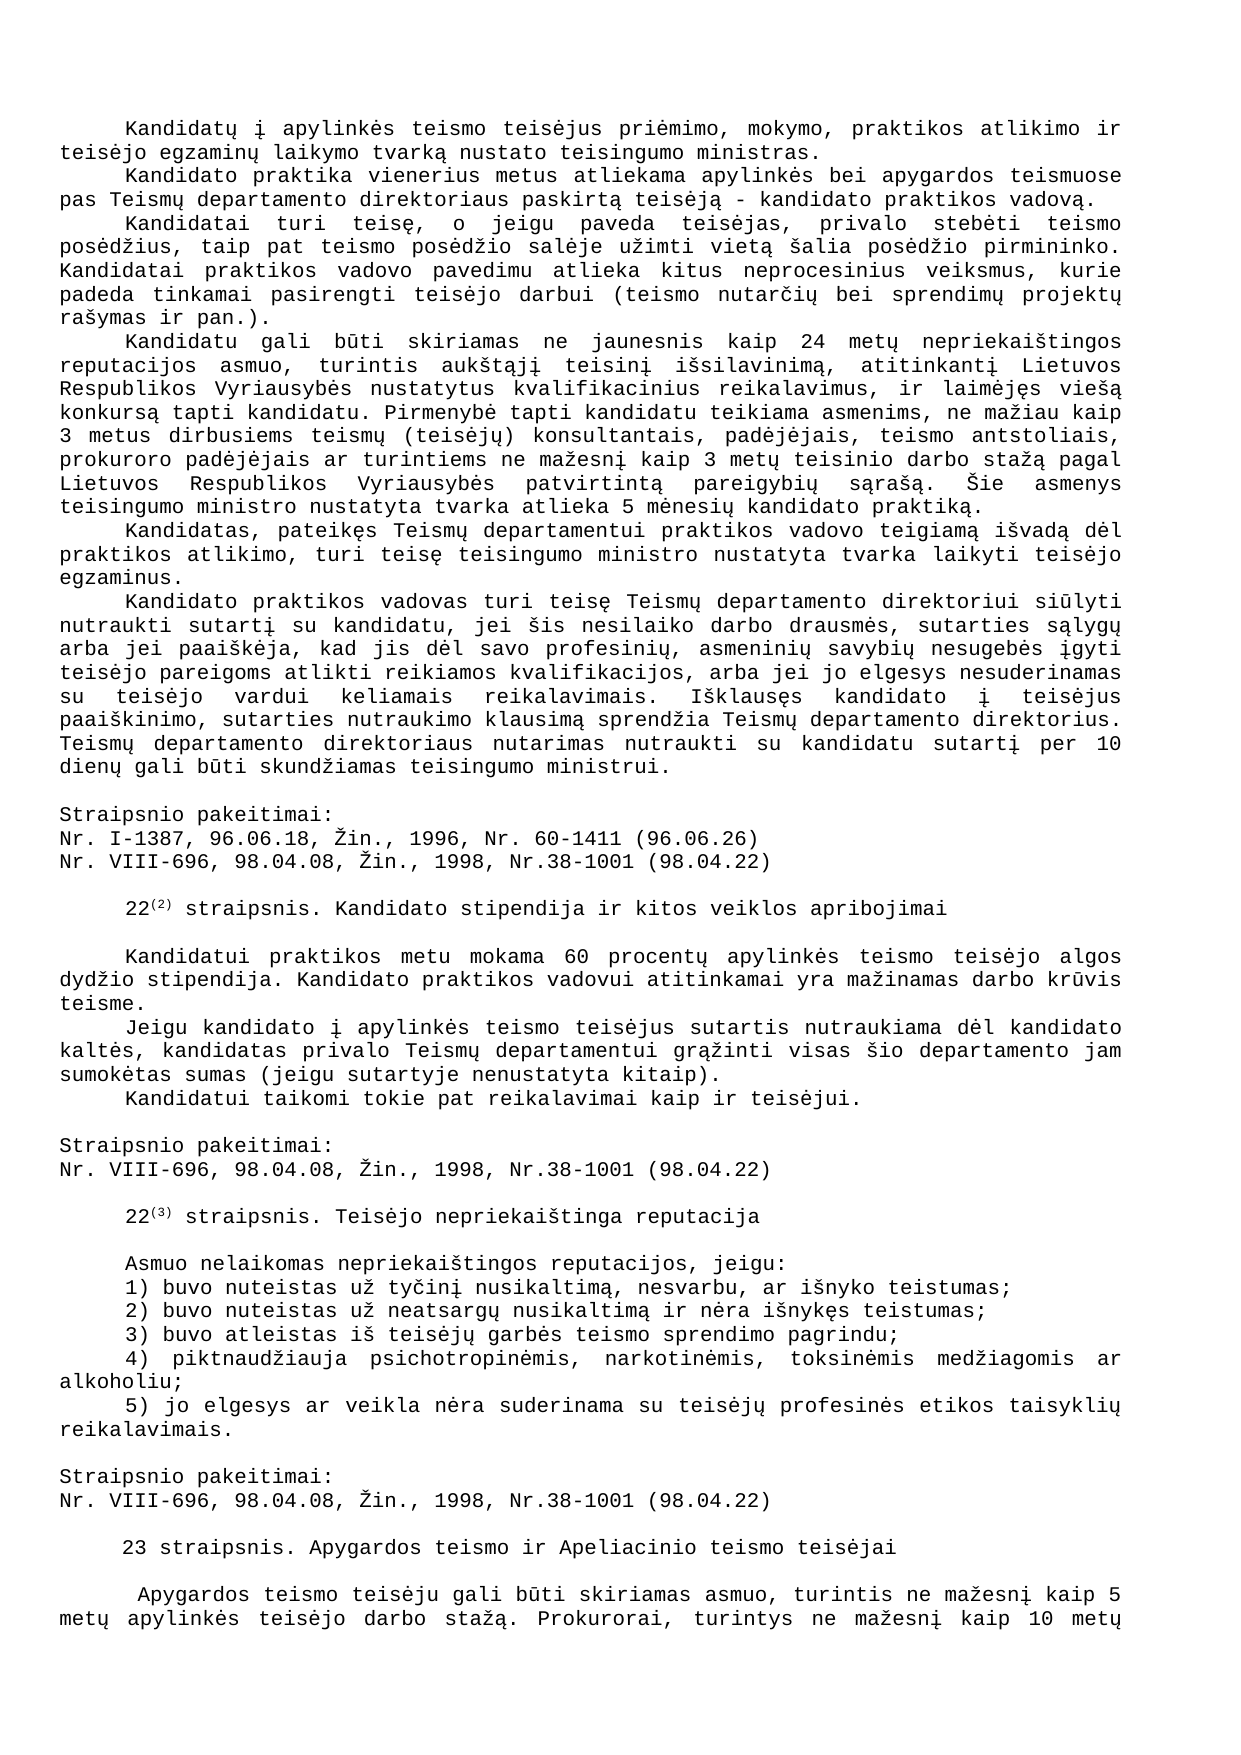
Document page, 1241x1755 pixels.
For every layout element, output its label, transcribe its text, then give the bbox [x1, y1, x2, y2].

text Kandidatui taikomi tokie pat reikalavimai kaip ir teisėjui. [59, 1088, 1122, 1111]
text Apygardos teismo teisėju gali būti skiriamas asmuo, turintis ne mažesnį kaip 5 metų apylinkės teisėjo darbo stažą. Prokurorai, turintys ne mažesnį kaip 10 metų [59, 1584, 1122, 1631]
text Kandidatai turi teisę, o jeigu paveda teisėjas, privalo stebėti teismo posėdžius, taip pat teismo posėdžio salėje užimti vietą šalia posėdžio pirmininko. Kandidatai praktikos vadovo pavedimu atlieka kitus neprocesinius veiksmus, kurie padeda tinkamai pasirengti teisėjo darbui (teismo nutarčių bei sprendimų projektų rašymas ir pan.). [59, 213, 1122, 331]
text Kandidatui praktikos metu mokama 60 procentų apylinkės teismo teisėjo algos dydžio stipendija. Kandidato praktikos vadovui atitinkamai yra mažinamas darbo krūvis teisme. [59, 946, 1122, 1017]
text 5) jo elgesys ar veikla nėra suderinama su teisėjų profesinės etikos taisyklių reikalavimais. [59, 1395, 1122, 1442]
text Nr. VIII-696, 98.04.08, Žin., 1998, Nr.38-1001 (98.04.22) [59, 851, 1122, 875]
text Straipsnio pakeitimai: [59, 804, 1122, 827]
text Nr. VIII-696, 98.04.08, Žin., 1998, Nr.38-1001 (98.04.22) [59, 1489, 1122, 1513]
text 3) buvo atleistas iš teisėjų garbės teismo sprendimo pagrindu; [59, 1324, 1122, 1348]
text Jeigu kandidato į apylinkės teismo teisėjus sutartis nutraukiama dėl kandidato kaltės, kandidatas privalo Teismų departamentui grąžinti visas šio departamento jam sumokėtas sumas (jeigu sutartyje nenustatyta kitaip). [59, 1017, 1122, 1088]
text Kandidato praktika vienerius metus atliekama apylinkės bei apygardos teismuose pas Teismų departamento direktoriaus paskirtą teisėją - kandidato praktikos vadovą. [59, 165, 1122, 213]
text Straipsnio pakeitimai: [59, 1466, 1122, 1489]
text Nr. I-1387, 96.06.18, Žin., 1996, Nr. 60-1411 (96.06.26) [59, 827, 1122, 851]
text 1) buvo nuteistas už tyčinį nusikaltimą, nesvarbu, ar išnyko teistumas; [59, 1277, 1122, 1300]
text Kandidatų į apylinkės teismo teisėjus priėmimo, mokymo, praktikos atlikimo ir teisėjo egzaminų laikymo tvarką nustato teisingumo ministras. [59, 118, 1122, 165]
text Asmuo nelaikomas nepriekaištingos reputacijos, jeigu: [59, 1253, 1122, 1277]
text 22(2) straipsnis. Kandidato stipendija ir kitos veiklos apribojimai [59, 898, 1122, 922]
text Straipsnio pakeitimai: [59, 1135, 1122, 1158]
text 4) piktnaudžiauja psichotropinėmis, narkotinėmis, toksinėmis medžiagomis ar alkoholiu; [59, 1348, 1122, 1395]
text Nr. VIII-696, 98.04.08, Žin., 1998, Nr.38-1001 (98.04.22) [59, 1158, 1122, 1182]
text Kandidatas, pateikęs Teismų departamentui praktikos vadovo teigiamą išvadą dėl praktikos atlikimo, turi teisę teisingumo ministro nustatyta tvarka laikyti teisėjo egzaminus. [59, 520, 1122, 591]
text 23 straipsnis. Apygardos teismo ir Apeliacinio teismo teisėjai [59, 1537, 1122, 1561]
text Kandidatu gali būti skiriamas ne jaunesnis kaip 24 metų nepriekaištingos reputacijos asmuo, turintis aukštąjį teisinį išsilavinimą, atitinkantį Lietuvos Respublikos Vyriausybės nustatytus kvalifikacinius reikalavimus, ir laimėjęs viešą konkursą tapti kandidatu. Pirmenybė tapti kandidatu teikiama asmenims, ne mažiau kaip 3 metus dirbusiems teismų (teisėjų) konsultantais, padėjėjais, teismo antstoliais, prokuroro padėjėjais ar turintiems ne mažesnį kaip 3 metų teisinio darbo stažą pagal Lietuvos Respublikos Vyriausybės patvirtintą pareigybių sąrašą. Šie asmenys teisingumo ministro nustatyta tvarka atlieka 5 mėnesių kandidato praktiką. [59, 331, 1122, 520]
text Kandidato praktikos vadovas turi teisę Teismų departamento direktoriui siūlyti nutraukti sutartį su kandidatu, jei šis nesilaiko darbo drausmės, sutarties sąlygų arba jei paaiškėja, kad jis dėl savo profesinių, asmeninių savybių nesugebės įgyti teisėjo pareigoms atlikti reikiamos kvalifikacijos, arba jei jo elgesys nesuderinamas su teisėjo vardui keliamais reikalavimais. Išklausęs kandidato į teisėjus paaiškinimo, sutarties nutraukimo klausimą sprendžia Teismų departamento direktorius. Teismų departamento direktoriaus nutarimas nutraukti su kandidatu sutartį per 10 dienų gali būti skundžiamas teisingumo ministrui. [59, 591, 1122, 780]
text 22(3) straipsnis. Teisėjo nepriekaištinga reputacija [59, 1206, 1122, 1229]
text 2) buvo nuteistas už neatsargų nusikaltimą ir nėra išnykęs teistumas; [59, 1300, 1122, 1324]
